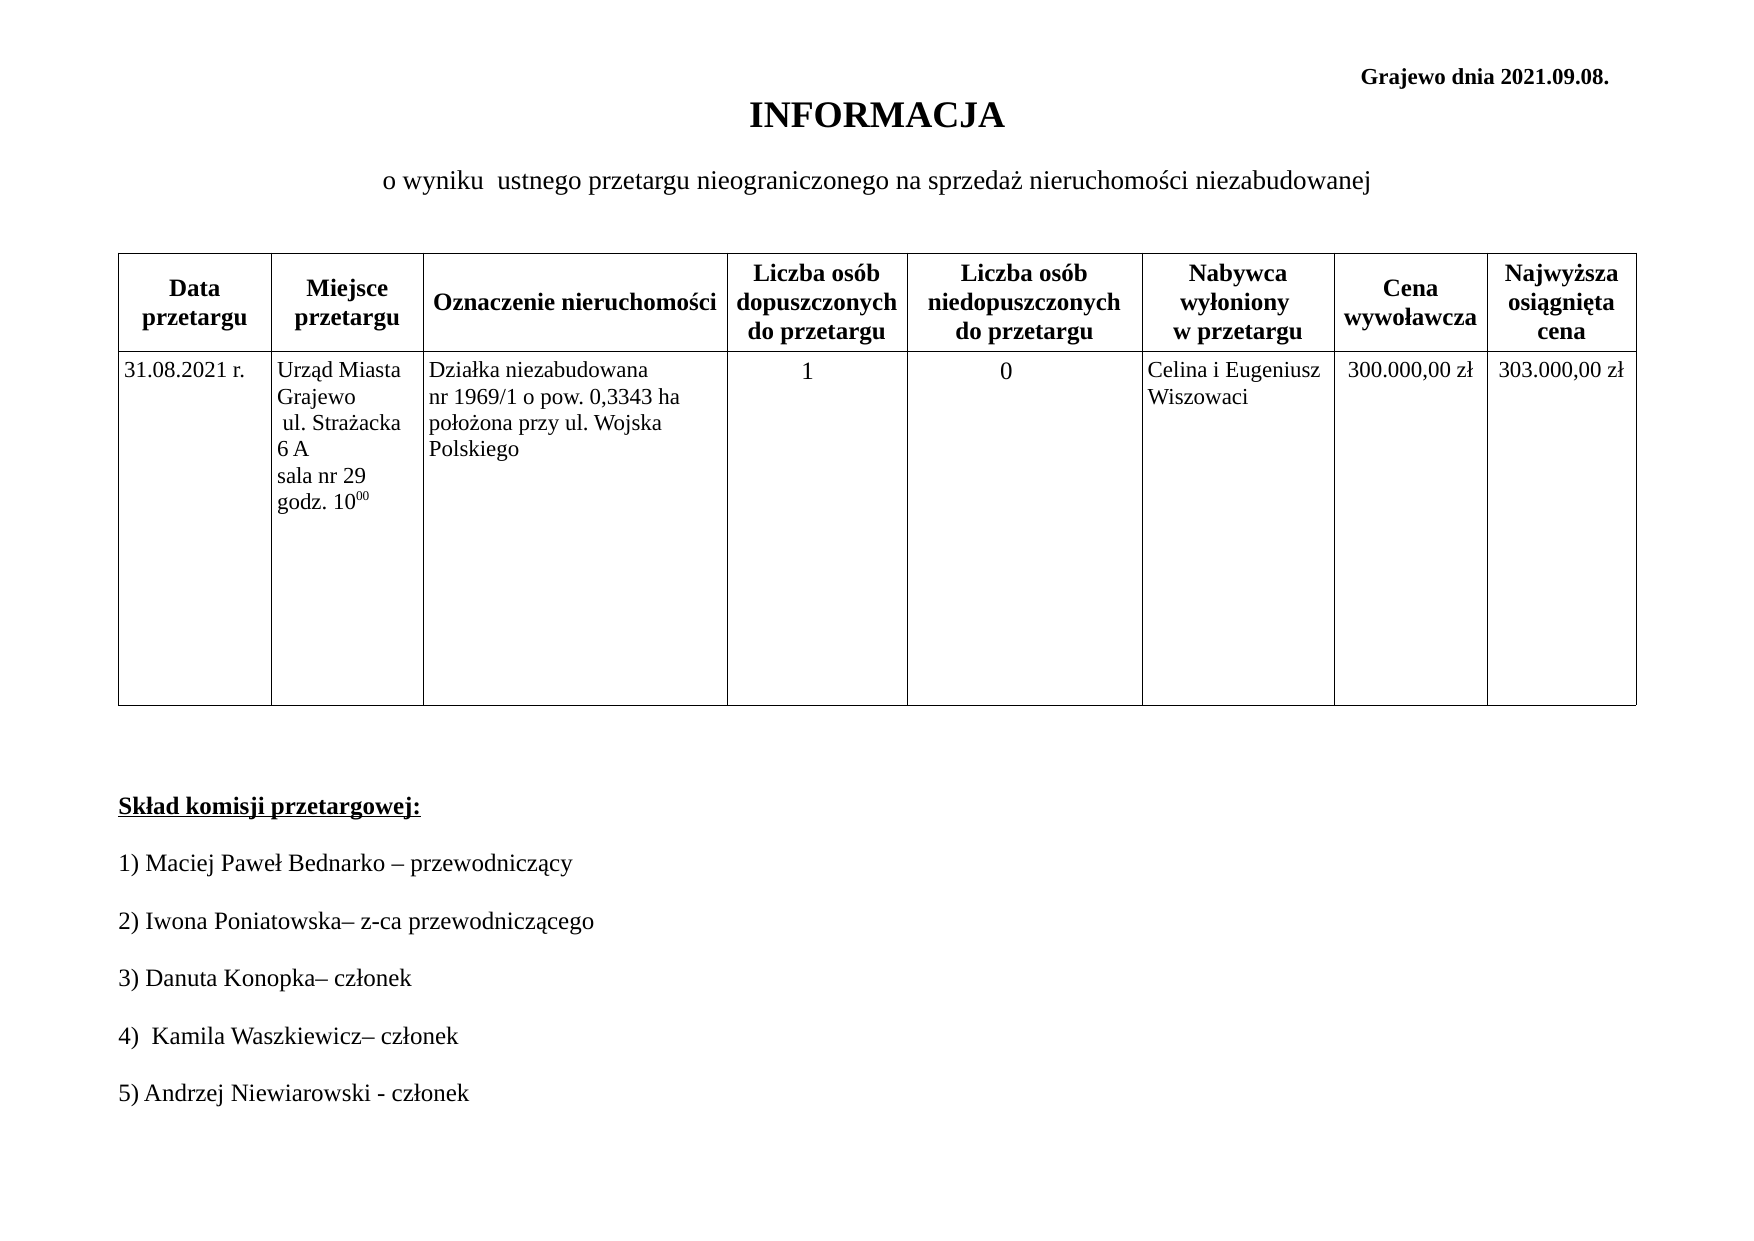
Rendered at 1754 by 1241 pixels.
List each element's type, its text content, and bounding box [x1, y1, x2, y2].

table_cell Działka niezabudowana nr 1969/1 o pow. 0,3343 ha położona przy ul. Wojska Polskiego [424, 352, 727, 705]
table_cell 303.000,00 zł [1488, 352, 1636, 705]
text Skład komisji przetargowej: [118, 791, 1636, 820]
table_header Cena wywoławcza [1335, 254, 1487, 351]
text 1) Maciej Paweł Bednarko – przewodniczący [118, 848, 1636, 877]
table_cell Celina i Eugeniusz Wiszowaci [1143, 352, 1334, 705]
text o wyniku ustnego przetargu nieograniczonego na sprzedaż nieruchomości niezabudowanej [118, 164, 1636, 195]
table_header Liczba osób dopuszczonych do przetargu [728, 254, 907, 351]
text 3) Danuta Konopka– członek [118, 963, 1636, 992]
table_cell Urząd Miasta Grajewo ul. Strażacka 6 A sala nr 29 godz. 1000 [272, 352, 423, 705]
table_header Nabywca wyłoniony w przetargu [1143, 254, 1334, 351]
table_cell 300.000,00 zł [1335, 352, 1487, 705]
table_header Data przetargu [119, 254, 271, 351]
table_cell 1 [728, 352, 907, 705]
table_header Miejsce przetargu [272, 254, 423, 351]
text 2) Iwona Poniatowska– z-ca przewodniczącego [118, 906, 1636, 935]
table_cell 31.08.2021 r. [119, 352, 271, 705]
table_header Najwyższa osiągnięta cena [1488, 254, 1636, 351]
text 4) Kamila Waszkiewicz– członek [118, 1021, 1636, 1050]
text 5) Andrzej Niewiarowski - członek [118, 1078, 1636, 1107]
table_cell 0 [908, 352, 1142, 705]
text INFORMACJA [118, 92, 1636, 135]
table_header Liczba osób niedopuszczonych do przetargu [908, 254, 1142, 351]
table_header Oznaczenie nieruchomości [424, 254, 727, 351]
text Grajewo dnia 2021.09.08. [118, 49, 1636, 92]
